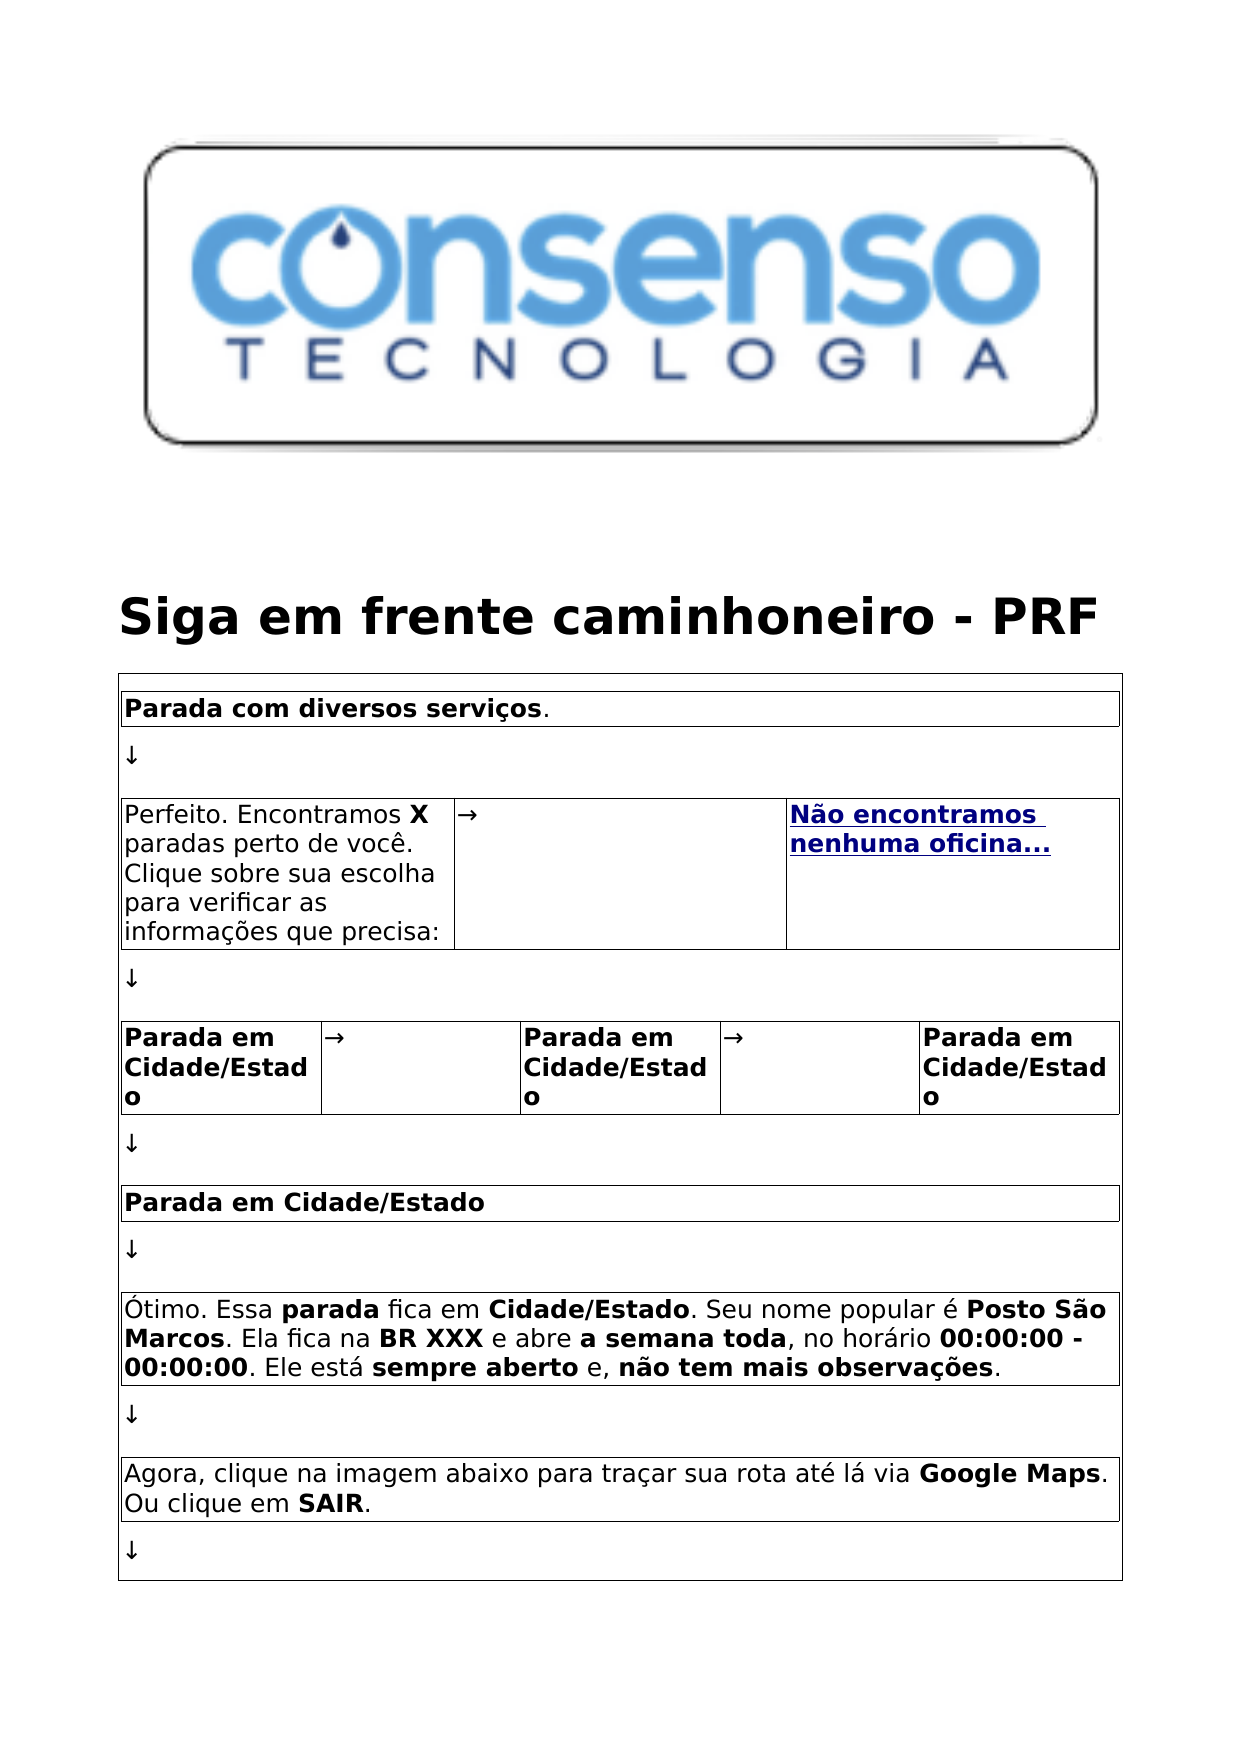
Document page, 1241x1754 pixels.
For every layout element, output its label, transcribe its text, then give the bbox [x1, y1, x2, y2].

table_header Parada em Cidade/Estado [521, 1022, 720, 1114]
picture [118, 130, 1123, 480]
table_header Parada em Cidade/Estado [122, 1022, 321, 1114]
table_header ↓ ↓ ↓ ↓ ↓ ↓ [119, 674, 1122, 1580]
table_header Parada em Cidade/Estado [122, 1186, 1119, 1221]
subtitle Siga em frente caminhoneiro - PRF [118, 588, 1122, 646]
table_header Parada com diversos serviços. [122, 692, 1119, 726]
table_header Agora, clique na imagem abaixo para traçar sua rota até lá via Google Maps. Ou clique em SAIR. [122, 1458, 1119, 1521]
table_header Parada em Cidade/Estado [920, 1022, 1119, 1114]
table_header → [322, 1022, 520, 1114]
table_header → [721, 1022, 919, 1114]
table_header Não encontramos nenhuma oficina... [787, 799, 1119, 949]
table_header → [455, 799, 786, 949]
table_header Perfeito. Encontramos X paradas perto de você. Clique sobre sua escolha para verificar as informações que precisa: [122, 799, 454, 949]
table_header Ótimo. Essa parada fica em Cidade/Estado. Seu nome popular é Posto São Marcos. Ela fica na BR XXX e abre a semana toda, no horário 00:00:00 - 00:00:00. Ele está sempre aberto e, não tem mais observações. [122, 1293, 1119, 1385]
